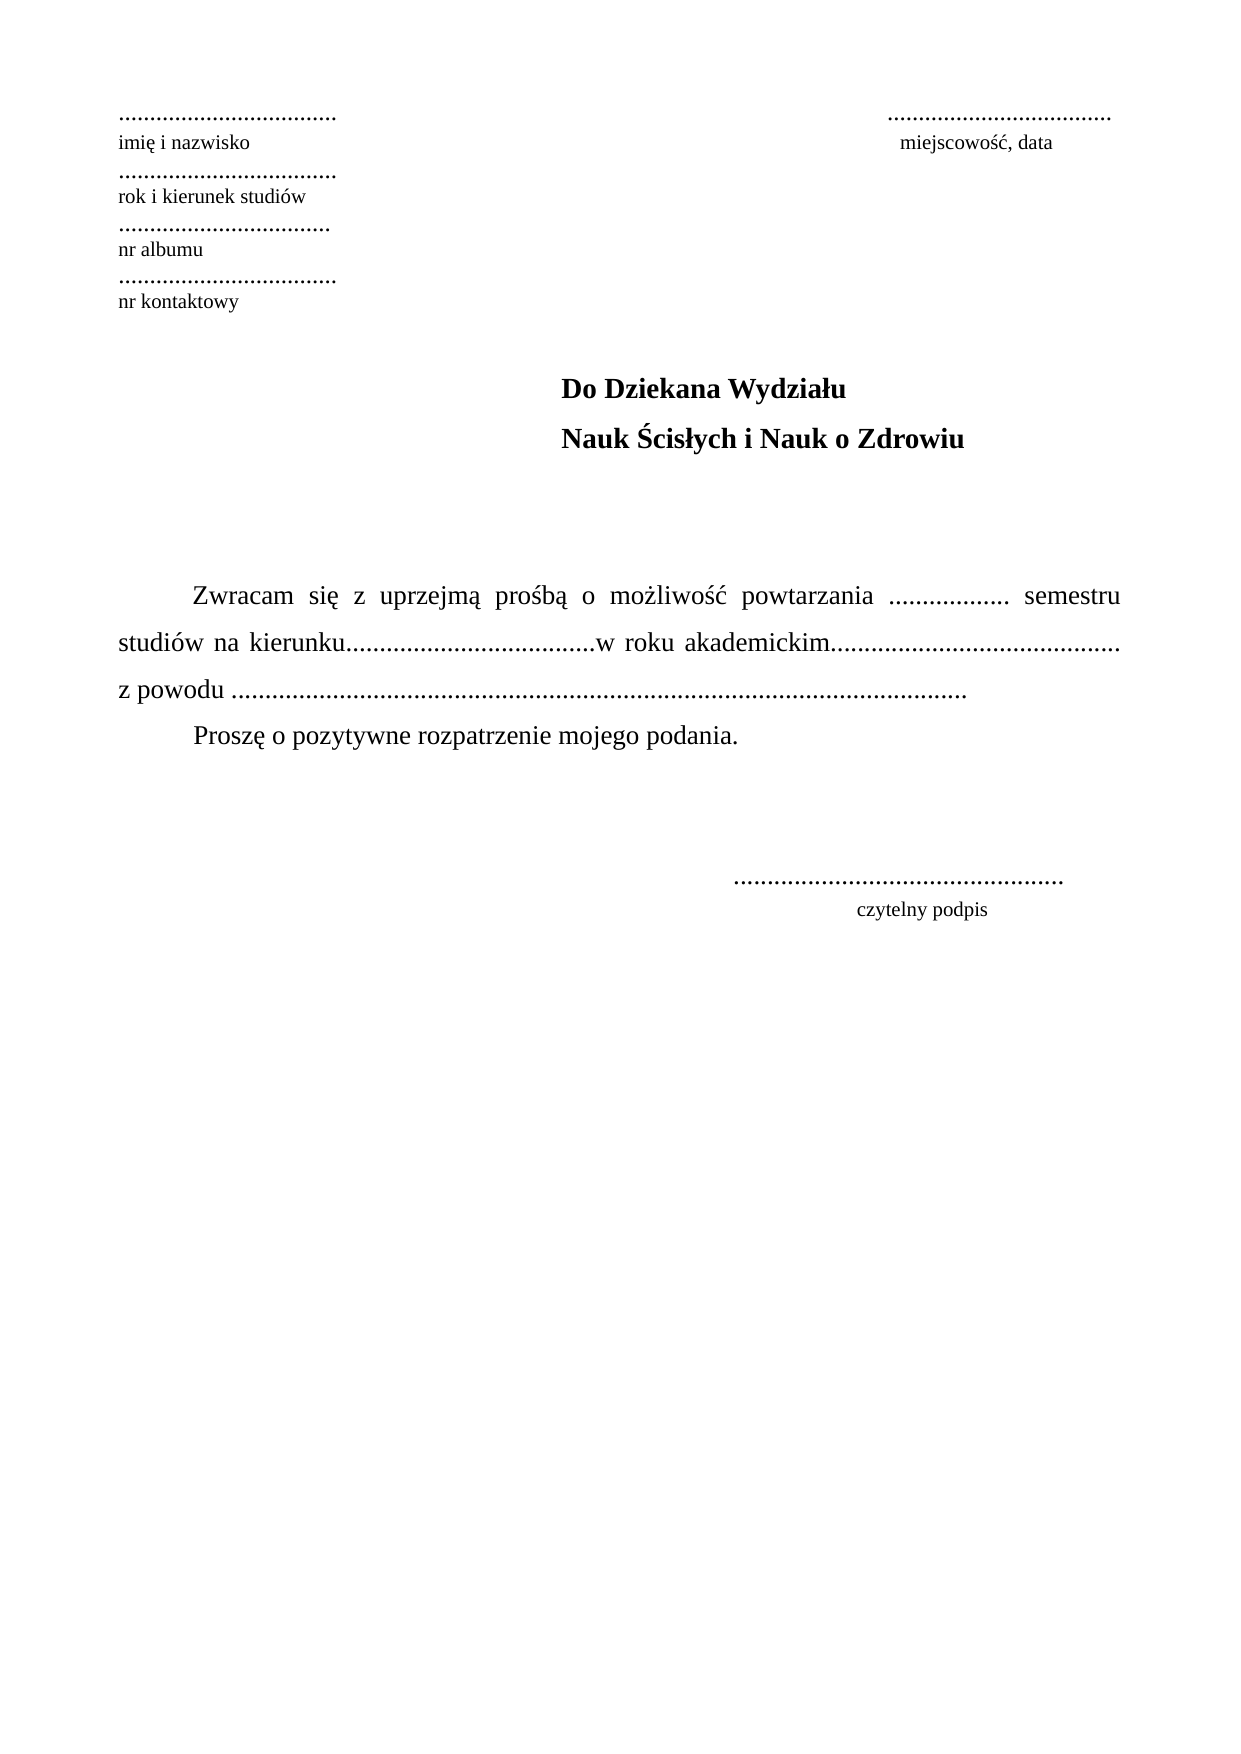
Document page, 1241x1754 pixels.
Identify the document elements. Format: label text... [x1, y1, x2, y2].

text ................................... [118, 261, 1122, 289]
text imię i nazwisko miejscowość, data [118, 126, 1122, 155]
text Zwracam się z uprzejmą prośbą o możliwość powtarzania .................. semestru studiów na kierunku.....................................w roku akademickim........................................... z powodu ............................................................................................................. [118, 579, 1122, 704]
text ................................................. [118, 859, 1122, 891]
text nr albumu [118, 237, 1122, 261]
text Proszę o pozytywne rozpatrzenie mojego podania. [118, 719, 1122, 751]
text ................................... [118, 155, 1122, 184]
text rok i kierunek studiów [118, 184, 1122, 208]
text nr kontaktowy [118, 289, 1122, 313]
text czytelny podpis [118, 891, 1122, 922]
text ................................... .................................... [118, 97, 1122, 126]
text .................................. [118, 208, 1122, 237]
text Do Dziekana Wydziału Nauk Ścisłych i Nauk o Zdrowiu [118, 371, 1122, 455]
